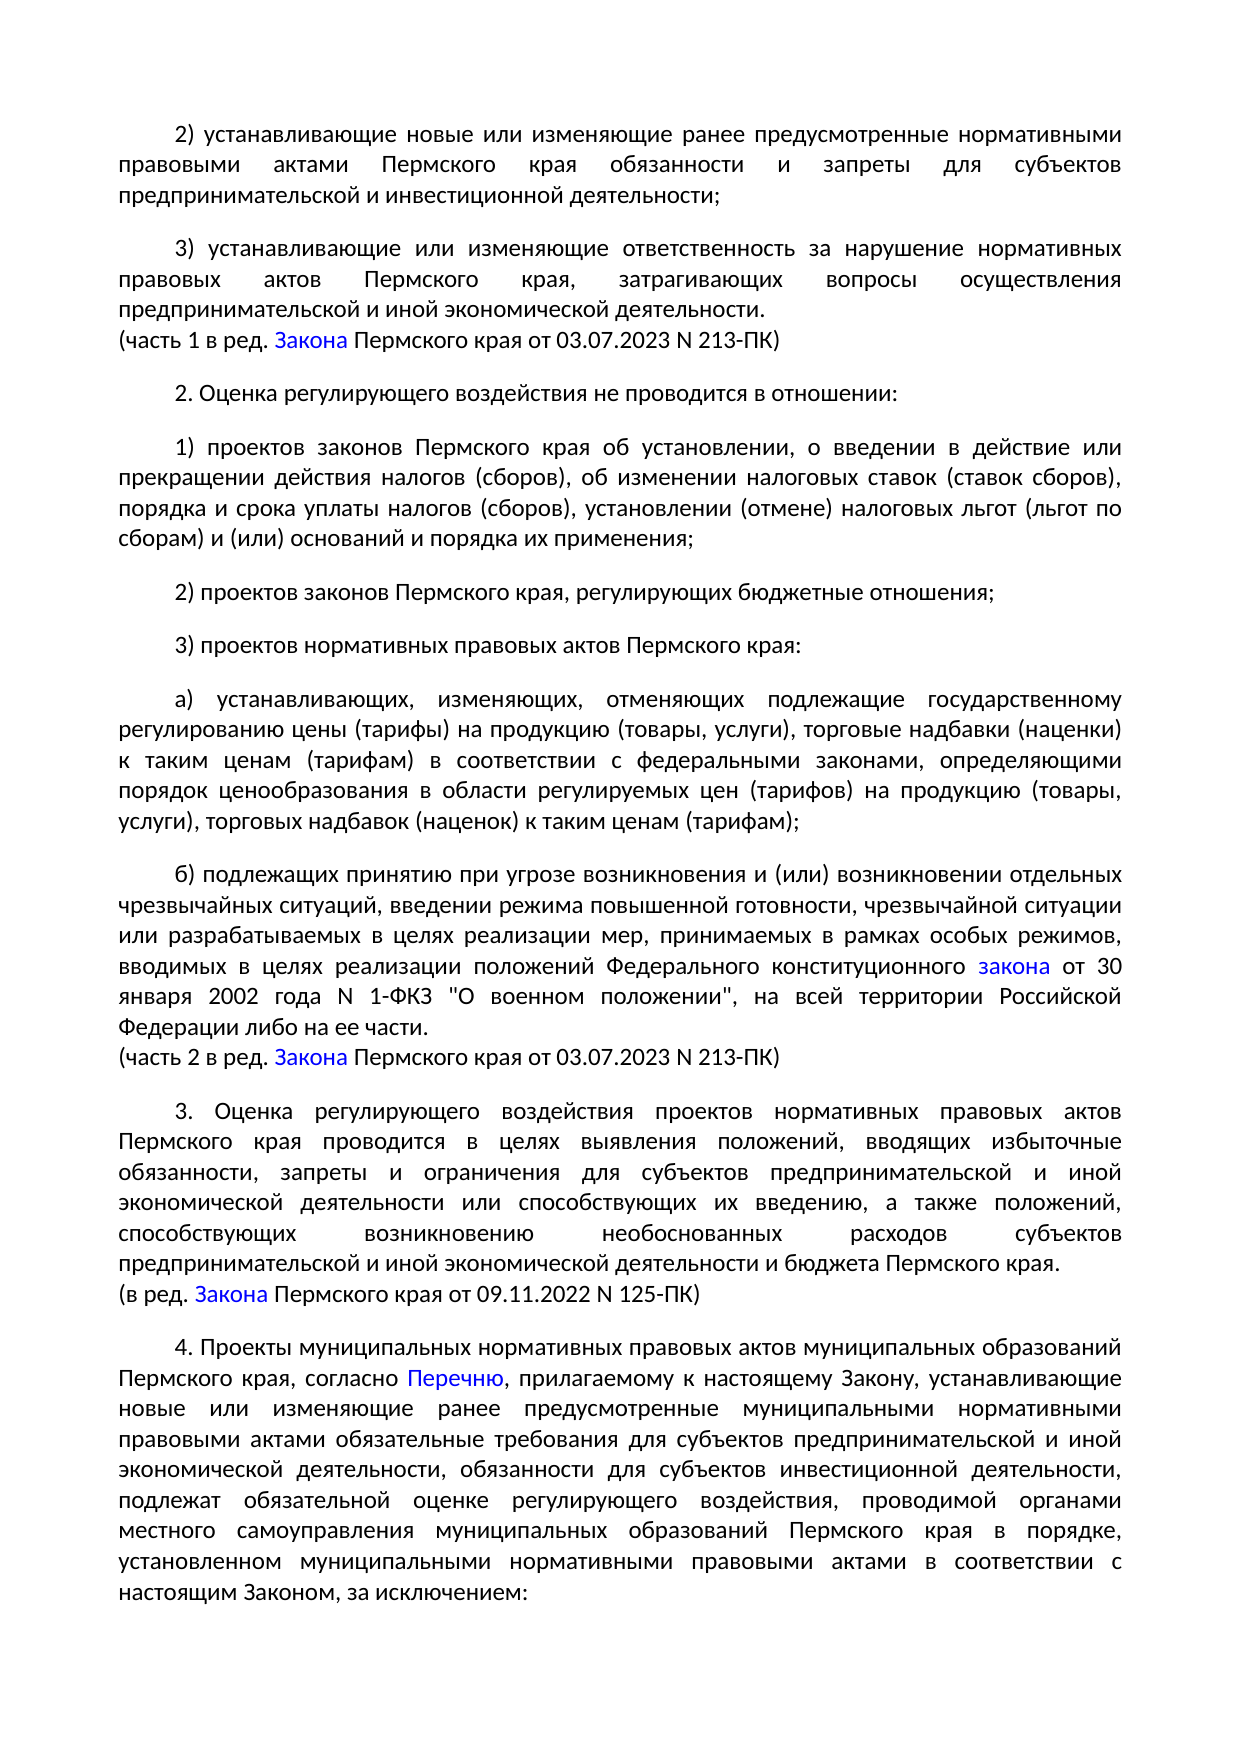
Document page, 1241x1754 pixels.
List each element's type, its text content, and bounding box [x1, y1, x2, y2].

text 3) устанавливающие или изменяющие ответственность за нарушение нормативных правовых актов Пермского края, затрагивающих вопросы осуществления предпринимательской и иной экономической деятельности. [118, 233, 1122, 324]
text 3) проектов нормативных правовых актов Пермского края: [118, 629, 1122, 660]
text а) устанавливающих, изменяющих, отменяющих подлежащие государственному регулированию цены (тарифы) на продукцию (товары, услуги), торговые надбавки (наценки) к таким ценам (тарифам) в соответствии с федеральными законами, определяющими порядок ценообразования в области регулируемых цен (тарифов) на продукцию (товары, услуги), торговых надбавок (наценок) к таким ценам (тарифам); [118, 683, 1122, 836]
text 2) проектов законов Пермского края, регулирующих бюджетные отношения; [118, 576, 1122, 607]
text 1) проектов законов Пермского края об установлении, о введении в действие или прекращении действия налогов (сборов), об изменении налоговых ставок (ставок сборов), порядка и срока уплаты налогов (сборов), установлении (отмене) налоговых льгот (льгот по сборам) и (или) оснований и порядка их применения; [118, 431, 1122, 553]
text 3. Оценка регулирующего воздействия проектов нормативных правовых актов Пермского края проводится в целях выявления положений, вводящих избыточные обязанности, запреты и ограничения для субъектов предпринимательской и иной экономической деятельности или способствующих их введению, а также положений, способствующих возникновению необоснованных расходов субъектов предпринимательской и иной экономической деятельности и бюджета Пермского края. [118, 1095, 1122, 1278]
text 2. Оценка регулирующего воздействия не проводится в отношении: [118, 378, 1122, 408]
text 2) устанавливающие новые или изменяющие ранее предусмотренные нормативными правовыми актами Пермского края обязанности и запреты для субъектов предпринимательской и инвестиционной деятельности; [118, 118, 1122, 210]
text 4. Проекты муниципальных нормативных правовых актов муниципальных образований Пермского края, согласно Перечню, прилагаемому к настоящему Закону, устанавливающие новые или изменяющие ранее предусмотренные муниципальными нормативными правовыми актами обязательные требования для субъектов предпринимательской и иной экономической деятельности, обязанности для субъектов инвестиционной деятельности, подлежат обязательной оценке регулирующего воздействия, проводимой органами местного самоуправления муниципальных образований Пермского края в порядке, установленном муниципальными нормативными правовыми актами в соответствии с настоящим Законом, за исключением: [118, 1332, 1122, 1606]
text (часть 2 в ред. Закона Пермского края от 03.07.2023 N 213-ПК) [118, 1042, 1122, 1072]
text (часть 1 в ред. Закона Пермского края от 03.07.2023 N 213-ПК) [118, 324, 1122, 355]
text б) подлежащих принятию при угрозе возникновения и (или) возникновении отдельных чрезвычайных ситуаций, введении режима повышенной готовности, чрезвычайной ситуации или разрабатываемых в целях реализации мер, принимаемых в рамках особых режимов, вводимых в целях реализации положений Федерального конституционного закона от 30 января 2002 года N 1-ФКЗ "О военном положении", на всей территории Российской Федерации либо на ее части. [118, 858, 1122, 1042]
text (в ред. Закона Пермского края от 09.11.2022 N 125-ПК) [118, 1278, 1122, 1309]
